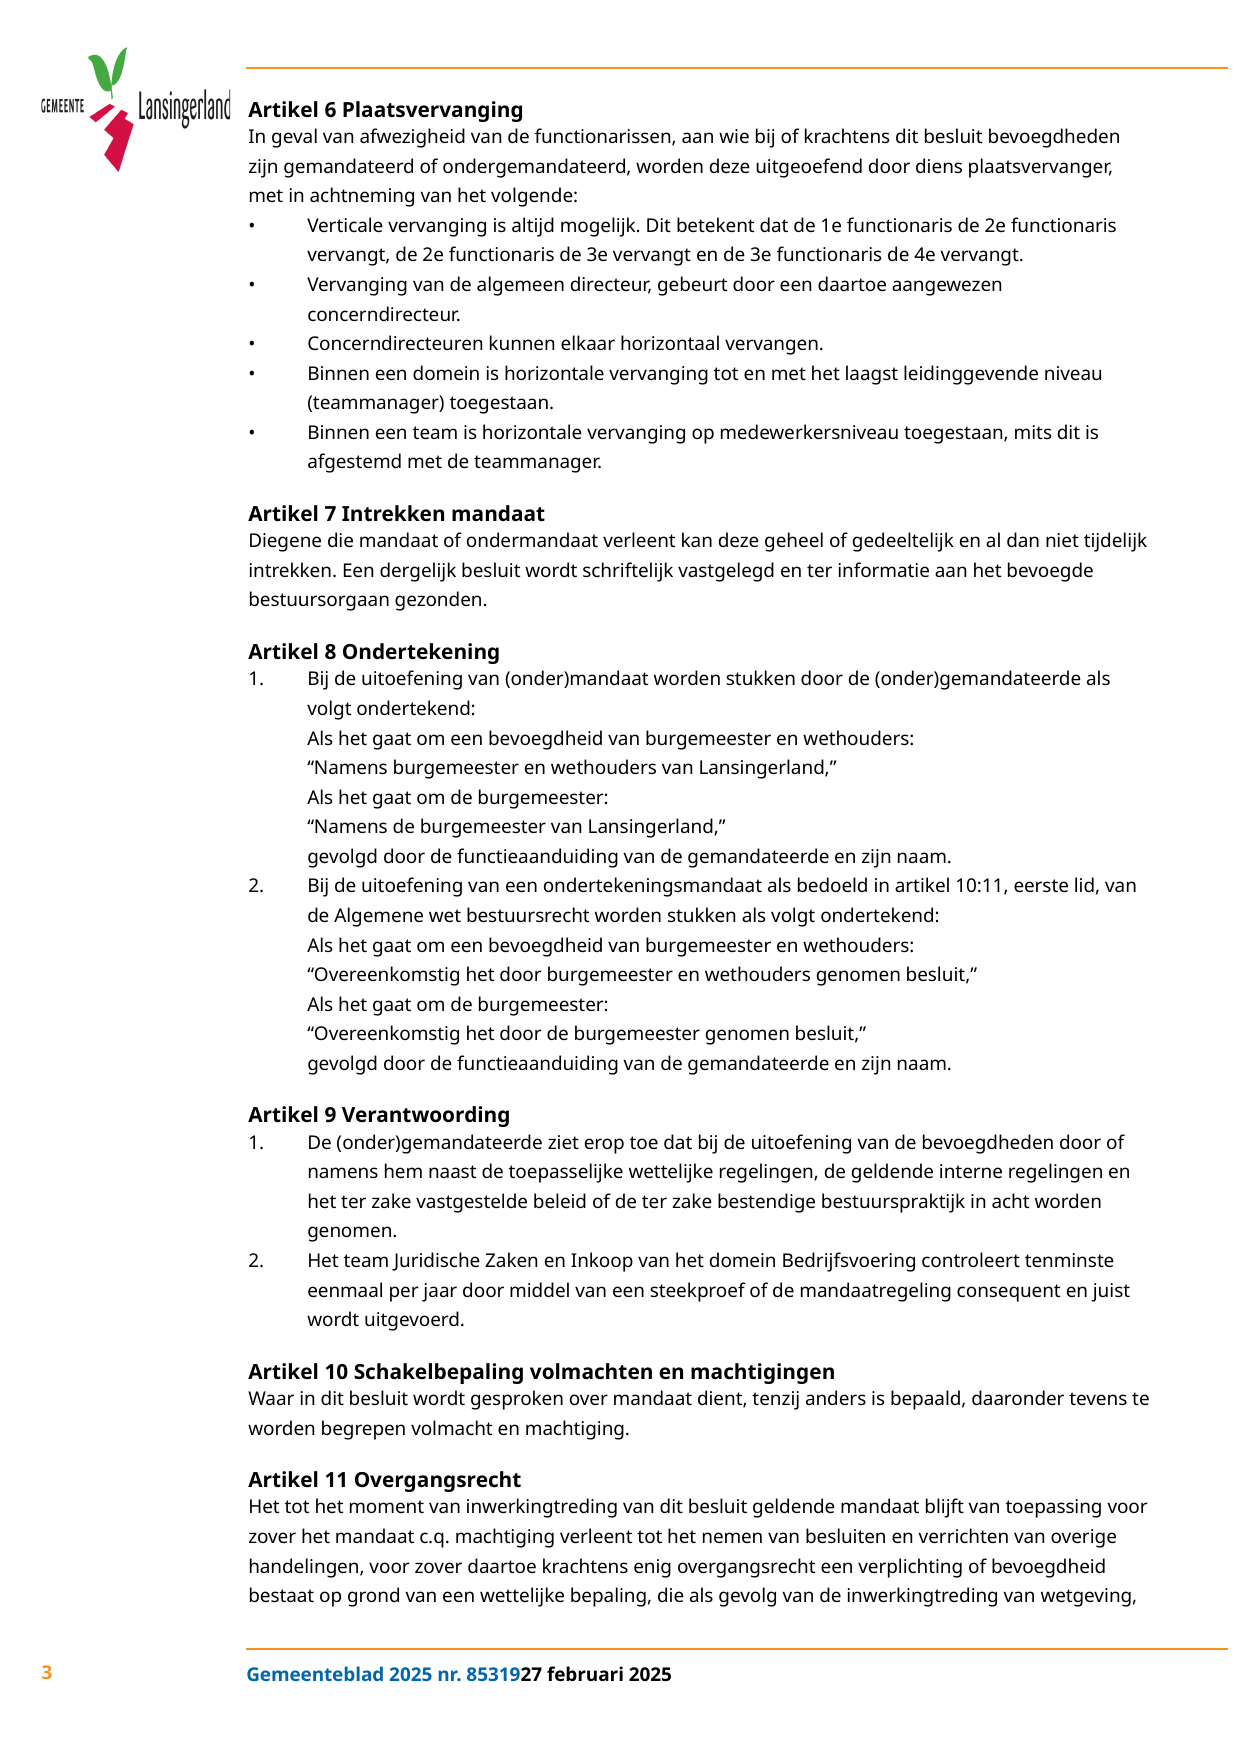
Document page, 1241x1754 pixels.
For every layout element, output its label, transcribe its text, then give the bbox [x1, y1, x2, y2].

list Binnen een team is horizontale vervanging op medewerkersniveau toegestaan, mits dit is afgestemd met de teammanager. [248, 419, 1152, 474]
list Als het gaat om een bevoegdheid van burgemeester en wethouders: [248, 725, 1152, 750]
text Artikel 11 Overgangsrecht [248, 1465, 1152, 1494]
list “Namens burgemeester en wethouders van Lansingerland,” [248, 754, 1152, 780]
list Als het gaat om een bevoegdheid van burgemeester en wethouders: [248, 932, 1152, 957]
text Artikel 8 Ondertekening [248, 637, 1152, 666]
list Vervanging van de algemeen directeur, gebeurt door een daartoe aangewezen concerndirecteur. [248, 271, 1152, 326]
list Concerndirecteuren kunnen elkaar horizontaal vervangen. [248, 330, 1152, 356]
list “Overeenkomstig het door burgemeester en wethouders genomen besluit,” [248, 961, 1152, 987]
text Artikel 9 Verantwoording [248, 1101, 1152, 1129]
list “Namens de burgemeester van Lansingerland,” [248, 813, 1152, 839]
list gevolgd door de functieaanduiding van de gemandateerde en zijn naam. [248, 1050, 1152, 1076]
list Als het gaat om de burgemeester: [248, 784, 1152, 809]
list Bij de uitoefening van (onder)mandaat worden stukken door de (onder)gemandateerde als volgt ondertekend: [248, 666, 1152, 721]
list Bij de uitoefening van een ondertekeningsmandaat als bedoeld in artikel 10:11, eerste lid, van de Algemene wet bestuursrecht worden stukken als volgt ondertekend: [248, 873, 1152, 928]
text Waar in dit besluit wordt gesproken over mandaat dient, tenzij anders is bepaald, daaronder tevens te worden begrepen volmacht en machtiging. [248, 1385, 1152, 1441]
list De (onder)gemandateerde ziet erop toe dat bij de uitoefening van de bevoegdheden door of namens hem naast de toepasselijke wettelijke regelingen, de geldende interne regelingen en het ter zake vastgestelde beleid of de ter zake bestendige bestuurspraktijk in acht worden genomen. [248, 1129, 1152, 1243]
picture [41, 47, 231, 172]
text In geval van afwezigheid van de functionarissen, aan wie bij of krachtens dit besluit bevoegdheden zijn gemandateerd of ondergemandateerd, worden deze uitgeoefend door diens plaatsvervanger, met in achtneming van het volgende: [248, 123, 1152, 208]
list “Overeenkomstig het door de burgemeester genomen besluit,” [248, 1021, 1152, 1046]
text Het tot het moment van inwerkingtreding van dit besluit geldende mandaat blijft van toepassing voor zover het mandaat c.q. machtiging verleent tot het nemen van besluiten en verrichten van overige handelingen, voor zover daartoe krachtens enig overgangsrecht een verplichting of bevoegdheid bestaat op grond van een wettelijke bepaling, die als gevolg van de inwerkingtreding van wetgeving, [248, 1494, 1152, 1608]
list Het team Juridische Zaken en Inkoop van het domein Bedrijfsvoering controleert tenminste eenmaal per jaar door middel van een steekproef of de mandaatregeling consequent en juist wordt uitgevoerd. [248, 1247, 1152, 1332]
text Artikel 6 Plaatsvervanging [248, 95, 1152, 123]
text Diegene die mandaat of ondermandaat verleent kan deze geheel of gedeeltelijk en al dan niet tijdelijk intrekken. Een dergelijk besluit wordt schriftelijk vastgelegd en ter informatie aan het bevoegde bestuursorgaan gezonden. [248, 527, 1152, 612]
list Verticale vervanging is altijd mogelijk. Dit betekent dat de 1e functionaris de 2e functionaris vervangt, de 2e functionaris de 3e vervangt en de 3e functionaris de 4e vervangt. [248, 212, 1152, 267]
list Als het gaat om de burgemeester: [248, 991, 1152, 1017]
text Artikel 10 Schakelbepaling volmachten en machtigingen [248, 1357, 1152, 1385]
text Artikel 7 Intrekken mandaat [248, 499, 1152, 527]
list Binnen een domein is horizontale vervanging tot en met het laagst leidinggevende niveau (teammanager) toegestaan. [248, 360, 1152, 415]
list gevolgd door de functieaanduiding van de gemandateerde en zijn naam. [248, 843, 1152, 869]
